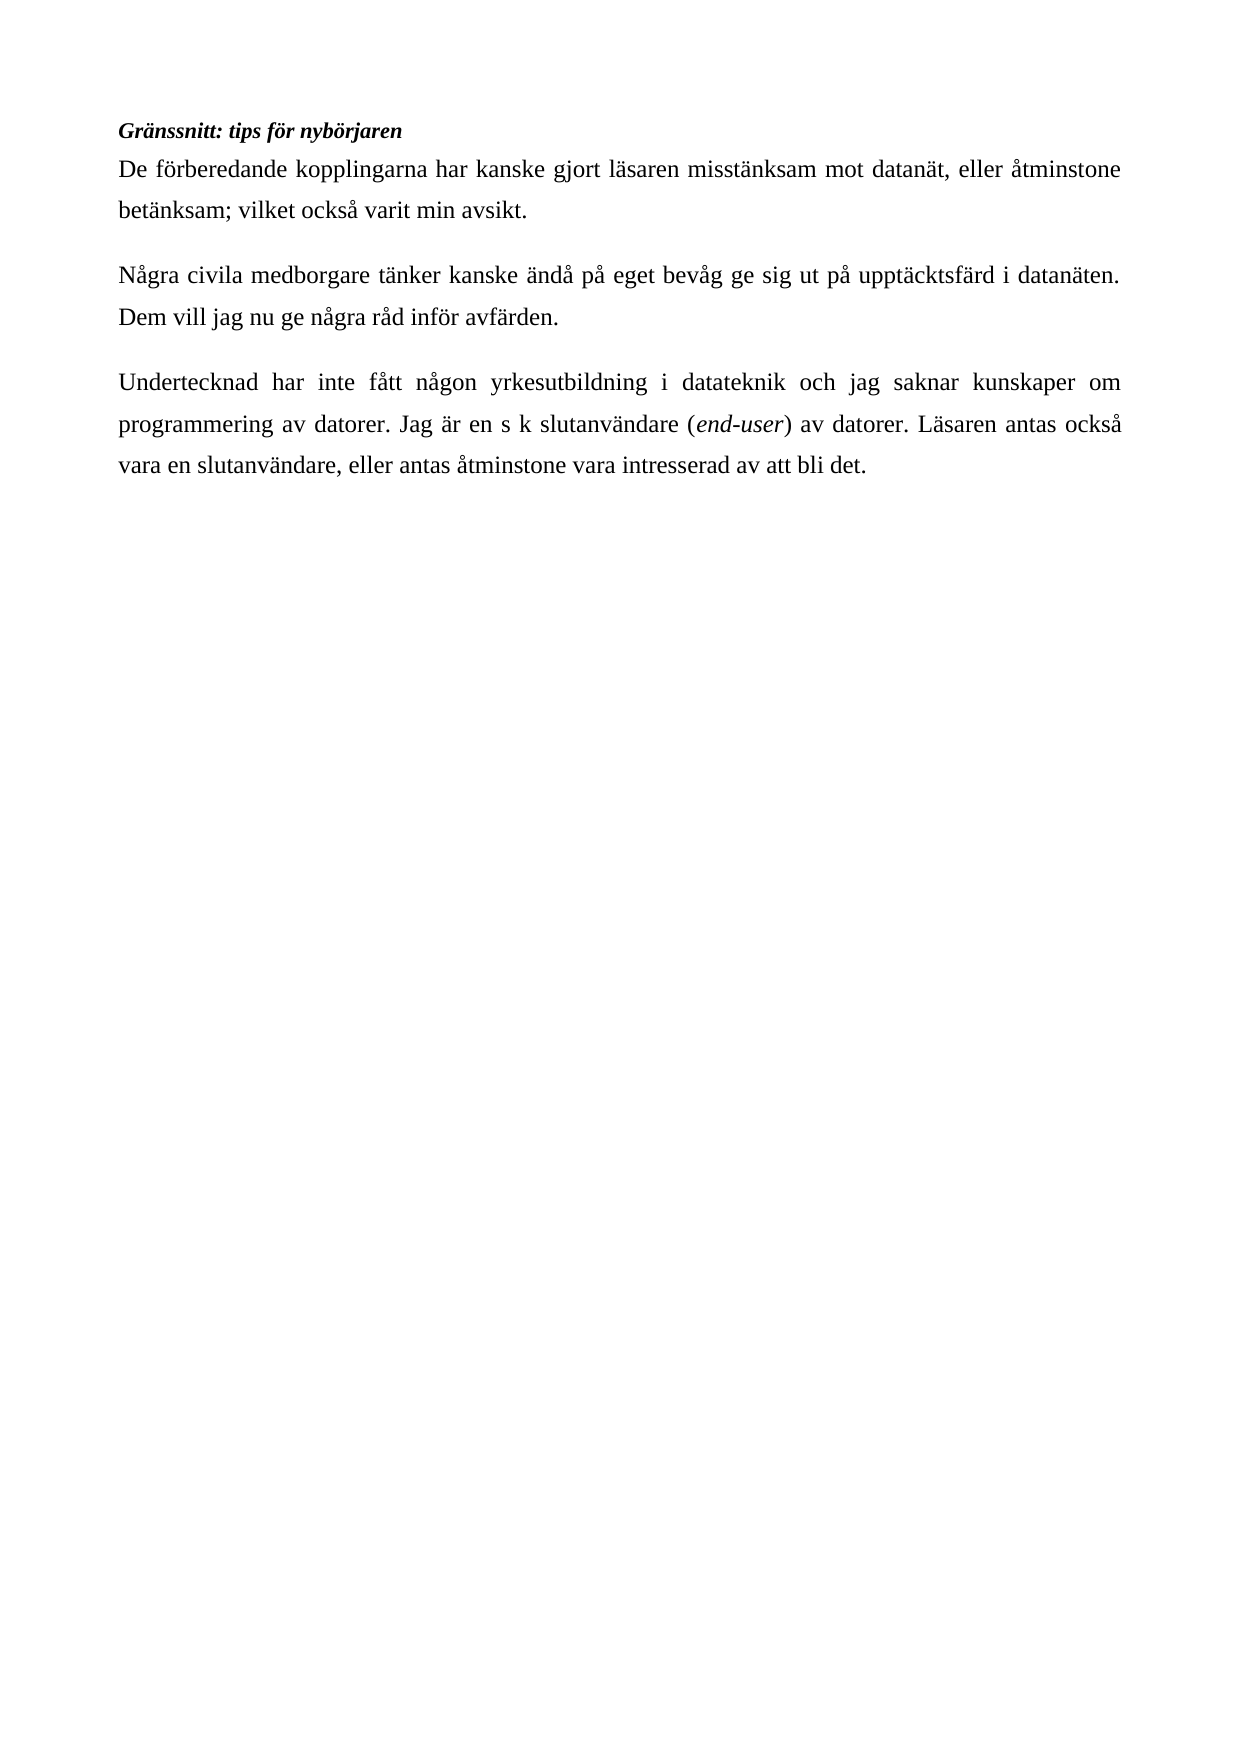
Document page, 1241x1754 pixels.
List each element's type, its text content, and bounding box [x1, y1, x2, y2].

text Några civila medborgare tänker kanske ändå på eget bevåg ge sig ut på upptäcktsfärd i datanäten. Dem vill jag nu ge några råd inför avfärden. [118, 261, 1122, 331]
text Undertecknad har inte fått någon yrkesutbildning i datateknik och jag saknar kunskaper om programmering av datorer. Jag är en s k slutanvändare (end-user) av datorer. Läsaren antas också vara en slutanvändare, eller antas åtminstone vara intresserad av att bli det. [118, 368, 1122, 479]
subtitle Gränssnitt: tips för nybörjaren [118, 118, 1122, 143]
text De förberedande kopplingarna har kanske gjort läsaren misstänksam mot datanät, eller åtminstone betänksam; vilket också varit min avsikt. [118, 155, 1122, 224]
